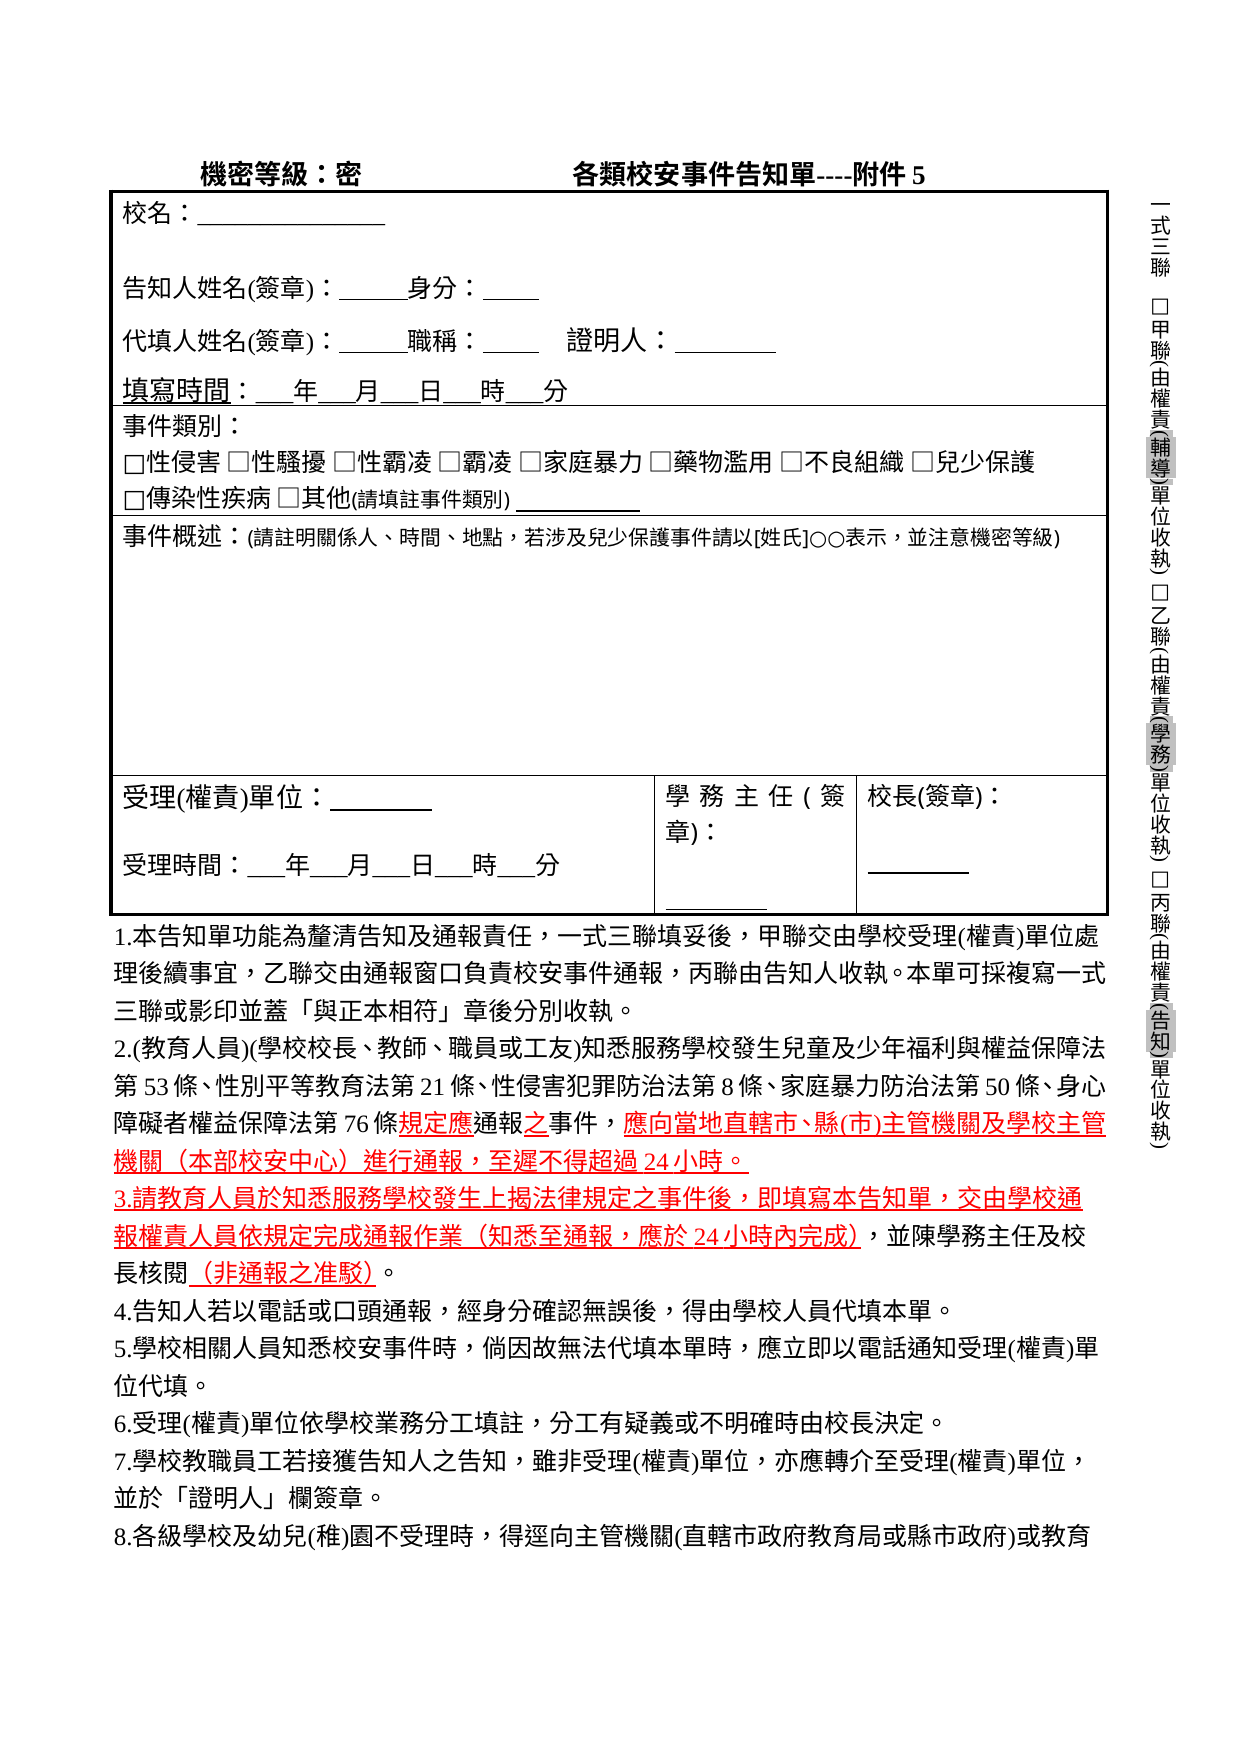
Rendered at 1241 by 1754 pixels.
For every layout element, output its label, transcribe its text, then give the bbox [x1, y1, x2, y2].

table_cell 受理(權責)單位： 受理時間：___年___月___日___時___分 [113, 776, 654, 913]
table_cell 事件類別： □性侵害 □性騷擾 □性霸凌 □霸凌 □家庭暴力 □藥物濫用 □不良組織 □兒少保護 □傳染性疾病 □其他(請填註事件類別) [113, 406, 1106, 515]
text 5.學校相關人員知悉校安事件時，倘因故無法代填本單時，應立即以電話通知受理(權責)單位代填。 [114, 1328, 1106, 1403]
text 7.學校教職員工若接獲告知人之告知，雖非受理(權責)單位，亦應轉介至受理(權責)單位，並於「證明人」欄簽章。 [114, 1441, 1106, 1516]
text 一式三聯 □甲聯(由權責(輔導)單位收執) □乙聯(由權責(學務)單位收執) □丙聯(由權責(告知)單位收執) [1149, 194, 1174, 1175]
text 1.本告知單功能為釐清告知及通報責任，一式三聯填妥後，甲聯交由學校受理(權責)單位處理後續事宜，乙聯交由通報窗口負責校安事件通報，丙聯由告知人收執。本單可採複寫一式三聯或影印並蓋「與正本相符」章後分別收執。 [114, 916, 1106, 1028]
text 機密等級：密 各類校安事件告知單----附件5 [187, 164, 1087, 189]
text 4.告知人若以電話或口頭通報，經身分確認無誤後，得由學校人員代填本單。 [114, 1291, 1106, 1328]
text 6.受理(權責)單位依學校業務分工填註，分工有疑義或不明確時由校長決定。 [114, 1403, 1106, 1441]
text 3.請教育人員於知悉服務學校發生上揭法律規定之事件後，即填寫本告知單，交由學校通報權責人員依規定完成通報作業（知悉至通報，應於24小時內完成），並陳學務主任及校長核閱（非通報之准駁）。 [114, 1178, 1106, 1291]
text 2.(教育人員)(學校校長、教師、職員或工友)知悉服務學校發生兒童及少年福利與權益保障法第53條、性別平等教育法第21條、性侵害犯罪防治法第8條、家庭暴力防治法第50條、身心障礙者權益保障法第76條規定應通報之事件，應向當地直轄市、縣(市)主管機關及學校主管機關（本部校安中心）進行通報，至遲不得超過24小時。 [114, 1028, 1106, 1178]
text 8.各級學校及幼兒(稚)園不受理時，得逕向主管機關(直轄市政府教育局或縣市政府)或教育 [114, 1516, 1106, 1553]
table_header 校名：_______________ 告知人姓名(簽章)： 身分： 代填人姓名(簽章)： 職稱： 證明人： 填寫時間：___年___月___日___時___分 [113, 193, 1106, 405]
table_cell 事件概述：(請註明關係人、時間、地點，若涉及兒少保護事件請以[姓氏]○○表示，並注意機密等級) [113, 516, 1106, 775]
table_cell 學務主任(簽章)： [655, 776, 856, 913]
table_cell 校長(簽章)： [857, 776, 1106, 913]
